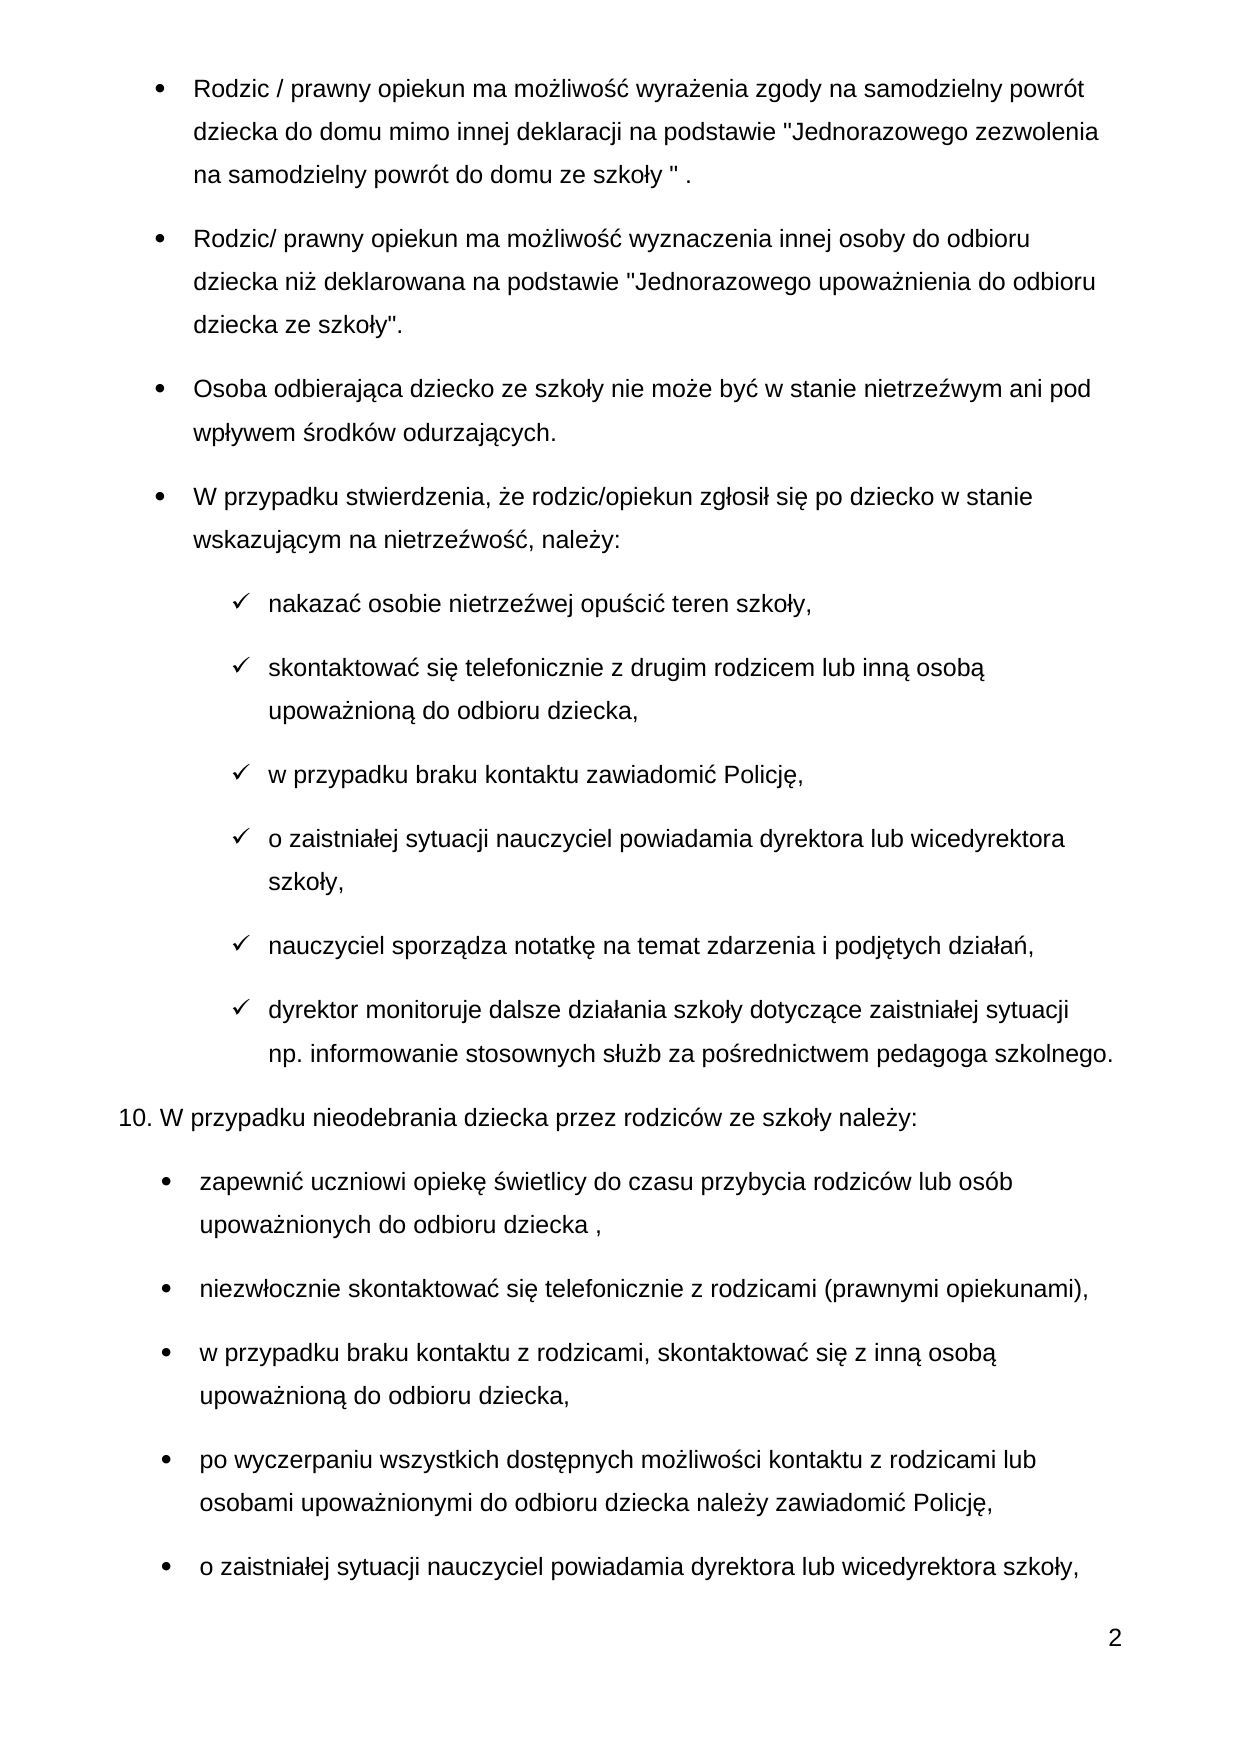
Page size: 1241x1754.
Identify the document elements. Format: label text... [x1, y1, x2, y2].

list Rodzic/ prawny opiekun ma możliwość wyznaczenia innej osoby do odbioru dziecka niż deklarowana na podstawie "Jednorazowego upoważnienia do odbioru dziecka ze szkoły". [156, 224, 1122, 339]
list o zaistniałej sytuacji nauczyciel powiadamia dyrektora lub wicedyrektora szkoły, [162, 1552, 1122, 1581]
list niezwłocznie skontaktować się telefonicznie z rodzicami (prawnymi opiekunami), [162, 1274, 1122, 1302]
list W przypadku stwierdzenia, że rodzic/opiekun zgłosił się po dziecko w stanie wskazującym na nietrzeźwość, należy: [156, 482, 1122, 553]
list Rodzic / prawny opiekun ma możliwość wyrażenia zgody na samodzielny powrót dziecka do domu mimo innej deklaracji na podstawie "Jednorazowego zezwolenia na samodzielny powrót do domu ze szkoły " . [156, 74, 1122, 189]
list o zaistniałej sytuacji nauczyciel powiadamia dyrektora lub wicedyrektora szkoły, [231, 824, 1122, 896]
list zapewnić uczniowi opiekę świetlicy do czasu przybycia rodziców lub osób upoważnionych do odbioru dziecka , [162, 1166, 1122, 1238]
list po wyczerpaniu wszystkich dostępnych możliwości kontaktu z rodzicami lub osobami upoważnionymi do odbioru dziecka należy zawiadomić Policję, [162, 1445, 1122, 1517]
list Osoba odbierająca dziecko ze szkoły nie może być w stanie nietrzeźwym ani pod wpływem środków odurzających. [156, 374, 1122, 446]
list w przypadku braku kontaktu zawiadomić Policję, [231, 760, 1122, 789]
list w przypadku braku kontaktu z rodzicami, skontaktować się z inną osobą upoważnioną do odbioru dziecka, [162, 1338, 1122, 1410]
list nakazać osobie nietrzeźwej opuścić teren szkoły, [231, 589, 1122, 618]
list skontaktować się telefonicznie z drugim rodzicem lub inną osobą upoważnioną do odbioru dziecka, [231, 653, 1122, 725]
text 10. W przypadku nieodebrania dziecka przez rodziców ze szkoły należy: [118, 1102, 1122, 1131]
list dyrektor monitoruje dalsze działania szkoły dotyczące zaistniałej sytuacji np. informowanie stosownych służb za pośrednictwem pedagoga szkolnego. [231, 995, 1122, 1067]
list nauczyciel sporządza notatkę na temat zdarzenia i podjętych działań, [231, 931, 1122, 960]
